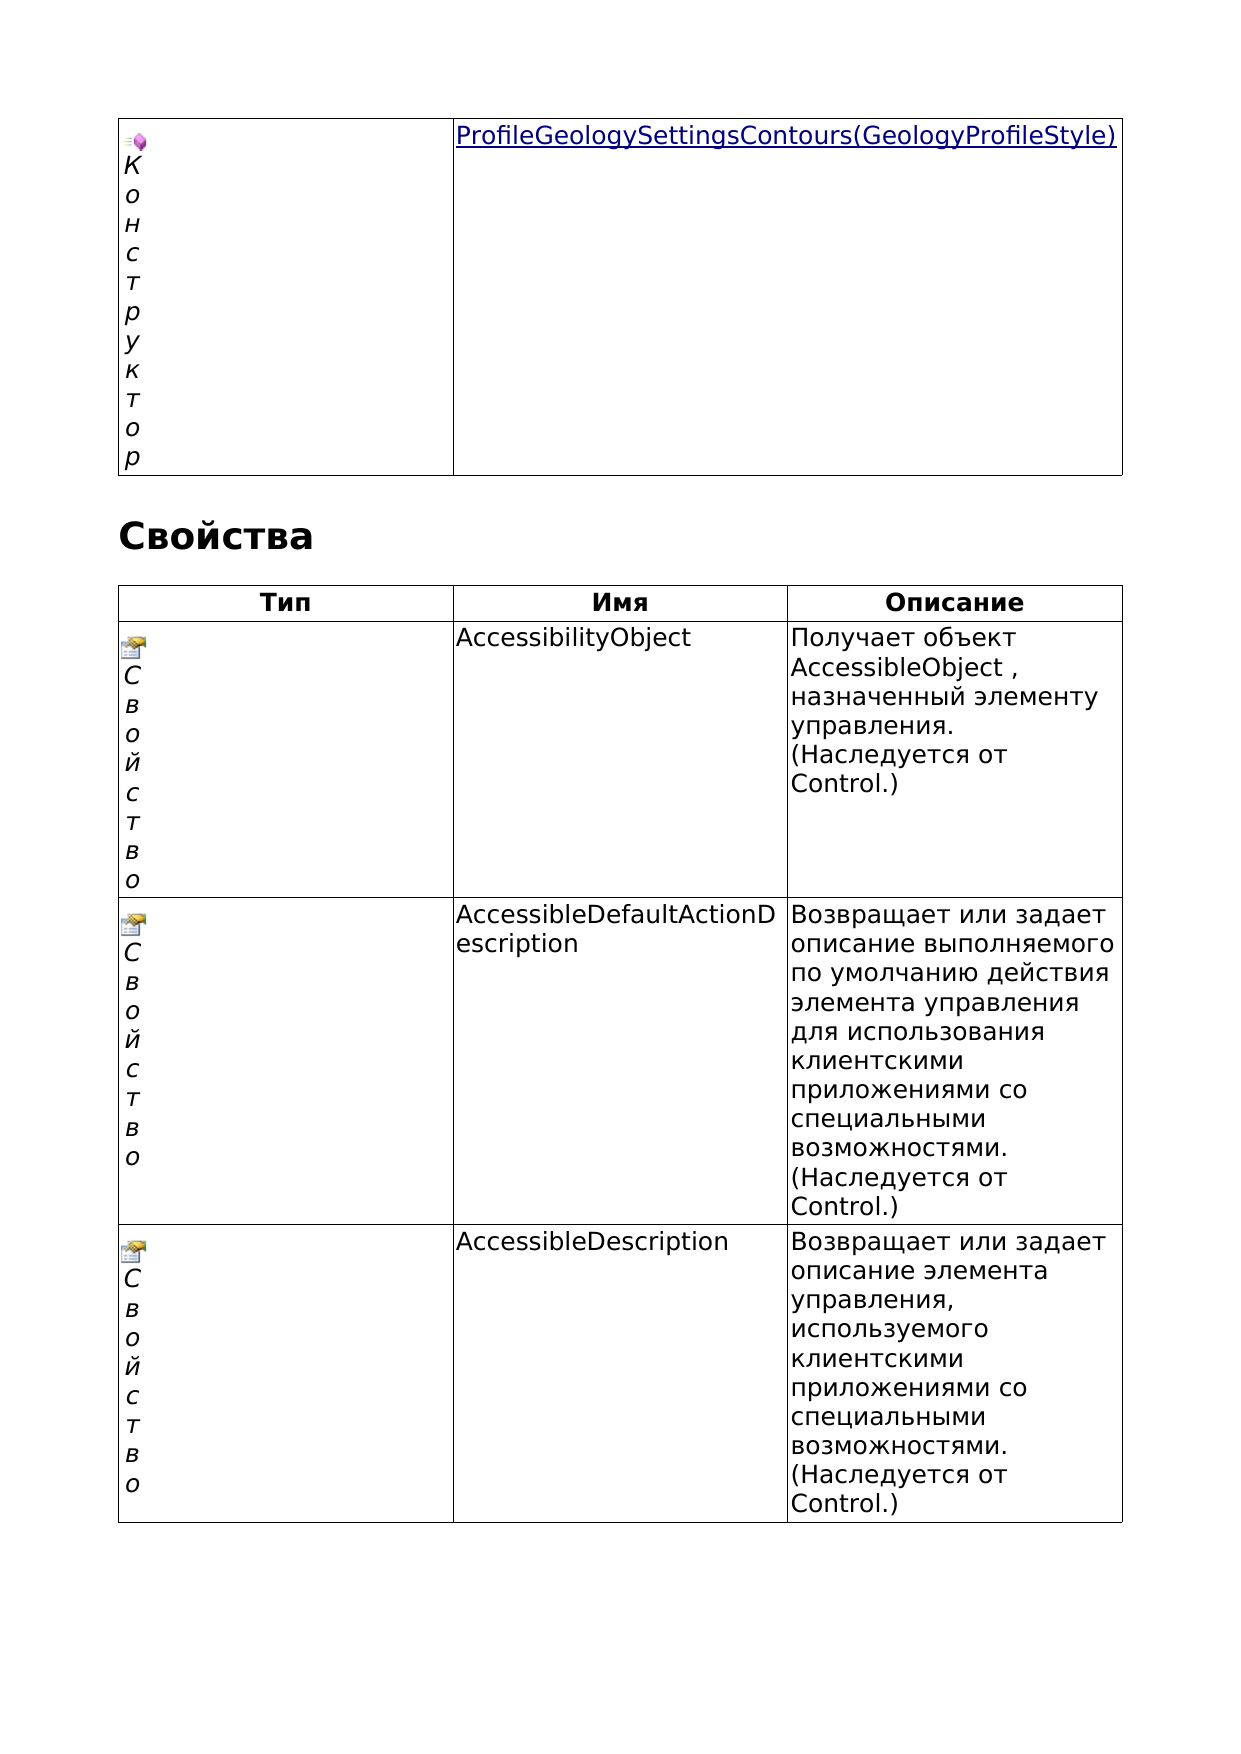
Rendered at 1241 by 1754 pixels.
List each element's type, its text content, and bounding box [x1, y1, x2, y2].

table_header Тип [119, 586, 453, 621]
table_cell [119, 622, 453, 897]
picture [121, 636, 147, 661]
table_cell Возвращает или задает описание выполняемого по умолчанию действия элемента управления для использования клиентскими приложениями со специальными возможностями. (Наследуется от Control.) [788, 898, 1122, 1224]
table_cell [119, 119, 453, 474]
table_cell ProfileGeologySettingsContours(GeologyProfileStyle) [454, 119, 1122, 474]
table_cell AccessibleDescription [454, 1225, 787, 1522]
picture [121, 1239, 147, 1265]
picture [121, 912, 147, 938]
subtitle Свойства [118, 514, 1122, 558]
table_header Описание [788, 586, 1122, 621]
table_cell Получает объект AccessibleObject , назначенный элементу управления. (Наследуется от Control.) [788, 622, 1122, 897]
table_cell AccessibilityObject [454, 622, 787, 897]
picture [121, 133, 147, 151]
table_cell [119, 898, 453, 1224]
table_cell AccessibleDefaultActionDescription [454, 898, 787, 1224]
table_cell [119, 1225, 453, 1522]
table_header Имя [454, 586, 787, 621]
table_cell Возвращает или задает описание элемента управления, используемого клиентскими приложениями со специальными возможностями. (Наследуется от Control.) [788, 1225, 1122, 1522]
